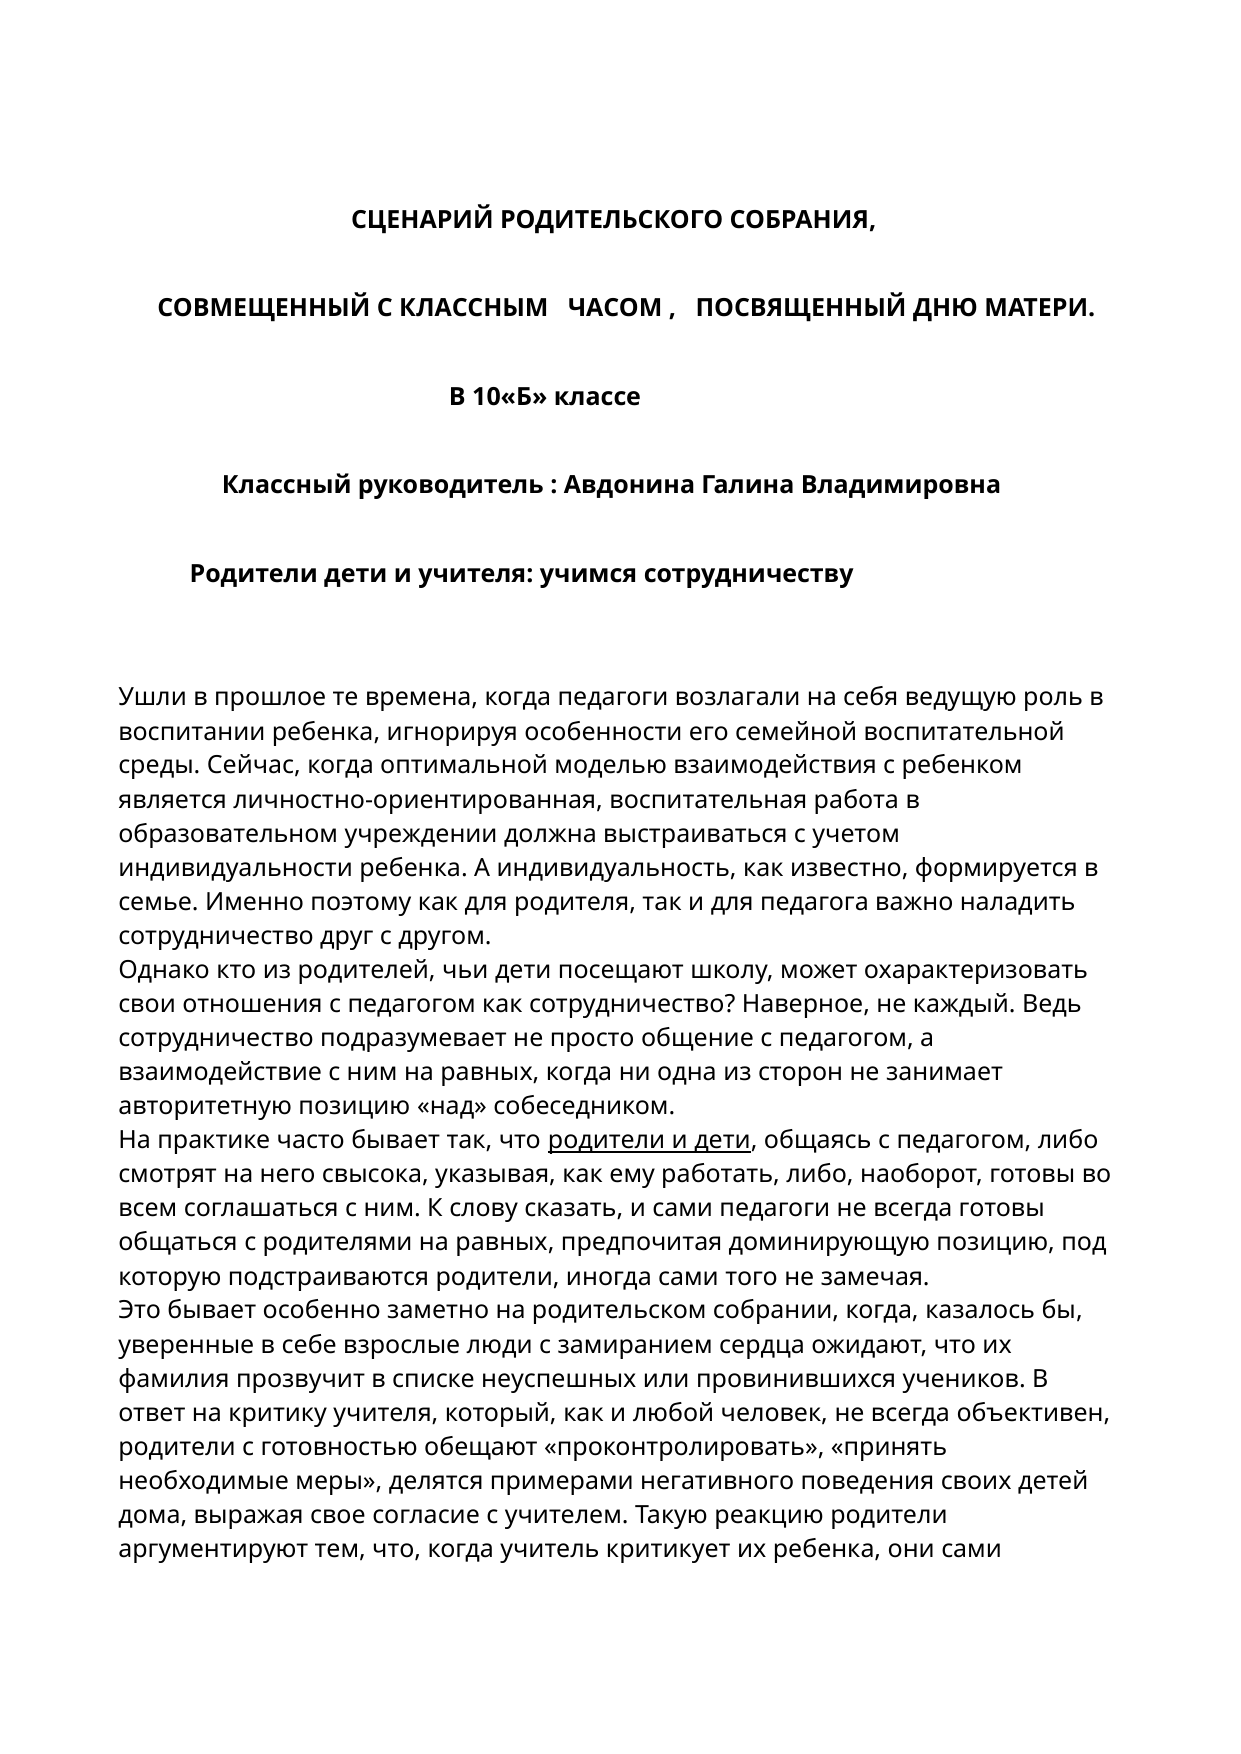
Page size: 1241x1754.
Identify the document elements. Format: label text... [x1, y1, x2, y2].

subtitle Родители дети и учителя: учимся сотрудничеству [118, 556, 1122, 589]
text На практике часто бывает так, что родители и дети, общаясь с педагогом, либо смотрят на него свысока, указывая, как ему работать, либо, наоборот, готовы во всем соглашаться с ним. К слову сказать, и сами педагоги не всегда готовы общаться с родителями на равных, предпочитая доминирующую позицию, под которую подстраиваются родители, иногда сами того не замечая. [118, 1122, 1122, 1292]
subtitle В 10«Б» классе [118, 378, 1122, 412]
subtitle СЦЕНАРИЙ РОДИТЕЛЬСКОГО СОБРАНИЯ, [118, 201, 1122, 235]
text Ушли в прошлое те времена, когда педагоги возлагали на себя ведущую роль в воспитании ребенка, игнорируя особенности его семейной воспитательной среды. Сейчас, когда оптимальной моделью взаимодействия с ребенком является личностно-ориентированная, воспитательная работа в образовательном учреждении должна выстраиваться с учетом индивидуальности ребенка. А индивидуальность, как известно, формируется в семье. Именно поэтому как для родителя, так и для педагога важно наладить сотрудничество друг с другом. [118, 679, 1122, 952]
text Однако кто из родителей, чьи дети посещают школу, может охарактеризовать свои отношения с педагогом как сотрудничество? Наверное, не каждый. Ведь сотрудничество подразумевает не просто общение с педагогом, а взаимодействие с ним на равных, когда ни одна из сторон не занимает авторитетную позицию «над» собеседником. [118, 952, 1122, 1122]
text Это бывает особенно заметно на родительском собрании, когда, казалось бы, уверенные в себе взрослые люди с замиранием сердца ожидают, что их фамилия прозвучит в списке неуспешных или провинившихся учеников. В ответ на критику учителя, который, как и любой человек, не всегда объективен, родители с готовностью обещают «проконтролировать», «принять необходимые меры», делятся примерами негативного поведения своих детей дома, выражая свое согласие с учителем. Такую реакцию родители аргументируют тем, что, когда учитель критикует их ребенка, они сами [118, 1292, 1122, 1565]
subtitle СОВМЕЩЕННЫЙ С КЛАССНЫМ ЧАСОМ , ПОСВЯЩЕННЫЙ ДНЮ МАТЕРИ. [118, 290, 1122, 324]
subtitle Классный руководитель : Авдонина Галина Владимировна [118, 467, 1122, 501]
